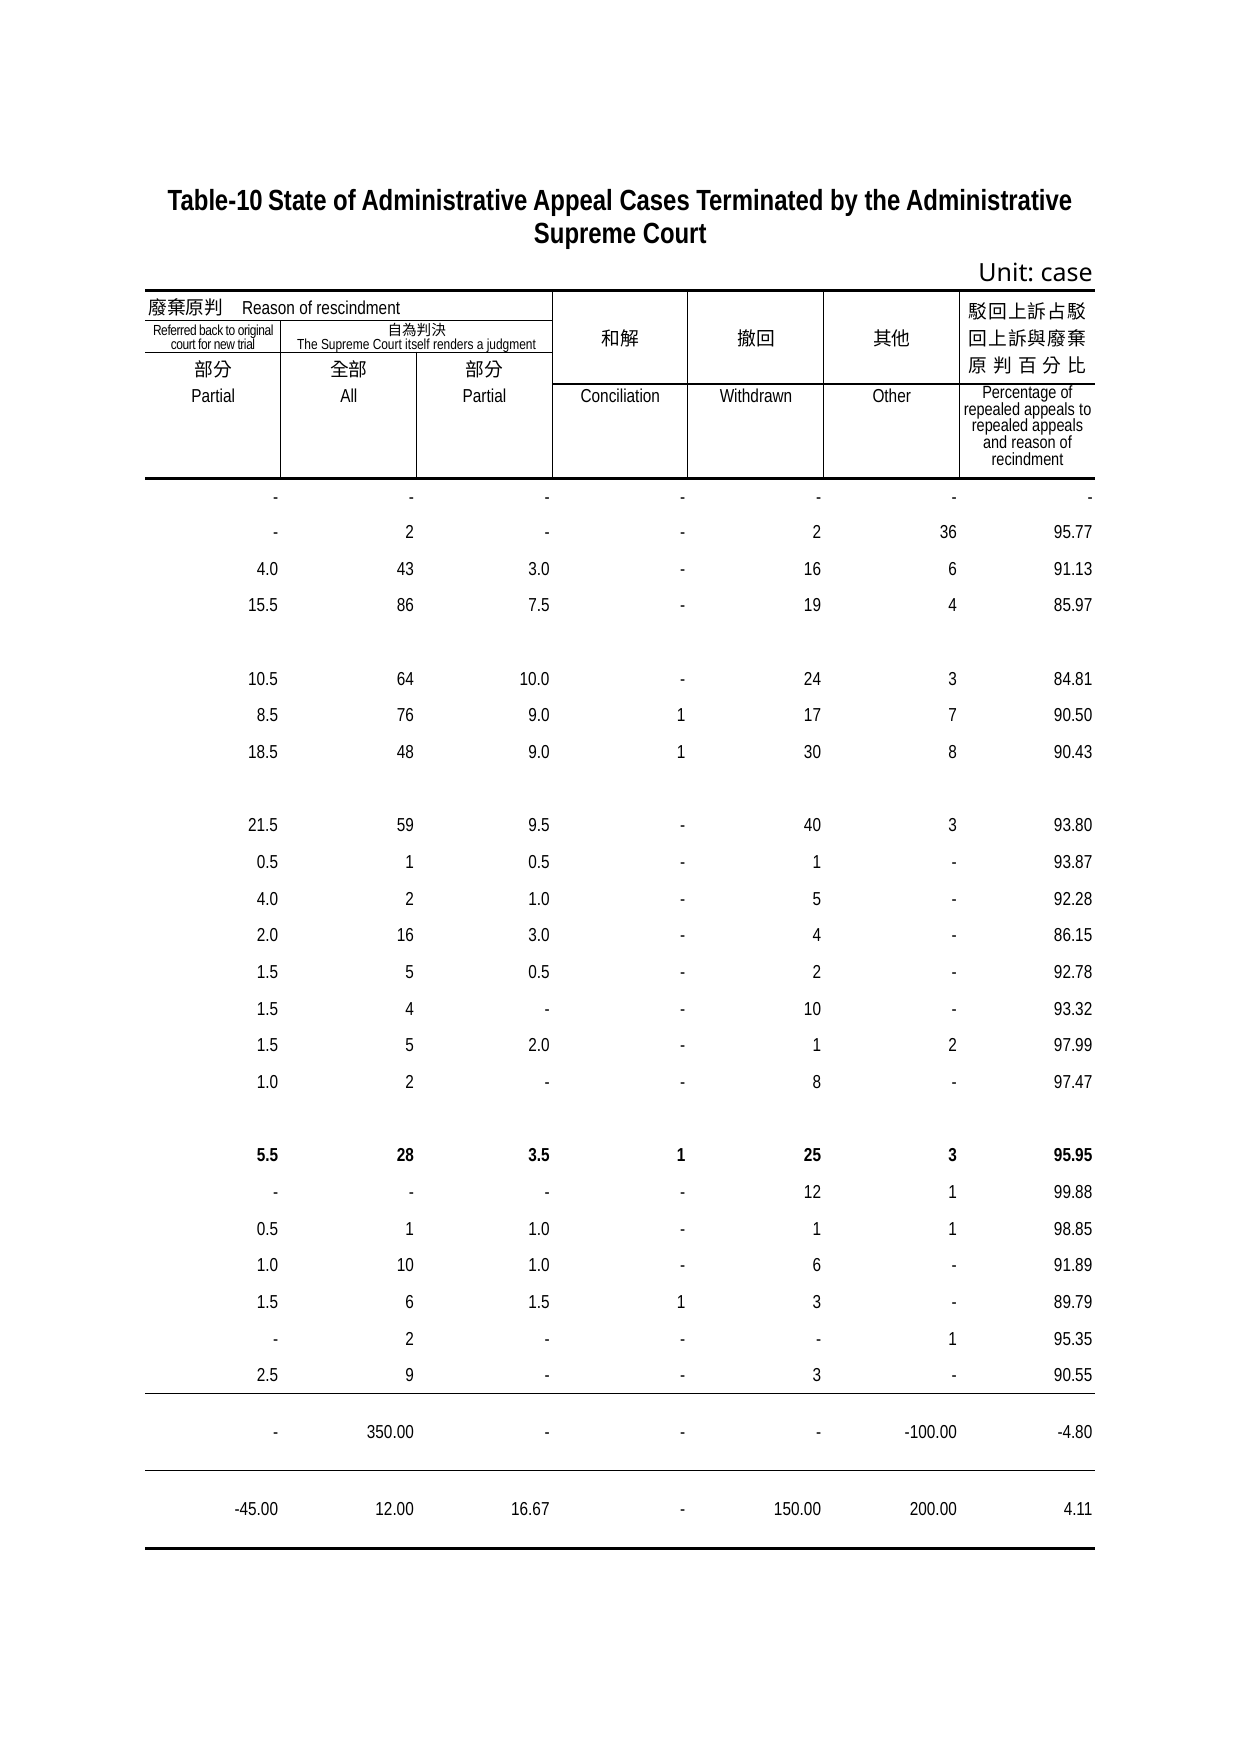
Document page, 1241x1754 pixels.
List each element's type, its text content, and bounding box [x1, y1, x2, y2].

table_cell [824, 623, 959, 660]
table_cell - [416, 1173, 552, 1210]
table_cell 2 [281, 1320, 416, 1357]
table_cell 48 [281, 733, 416, 770]
table_cell 90.43 [959, 733, 1095, 770]
table_cell 4 [688, 917, 824, 953]
table_cell 30 [688, 733, 824, 770]
table_cell 1 [552, 697, 688, 733]
table_cell 16 [281, 917, 416, 953]
table_cell 9.0 [416, 697, 552, 733]
table_cell 95.77 [959, 513, 1095, 550]
table_cell [552, 1100, 688, 1137]
table_cell - [145, 1173, 281, 1210]
table_cell 6 [281, 1283, 416, 1320]
table_cell 2 [281, 513, 416, 550]
table_cell 2 [688, 953, 824, 990]
table_cell 0.5 [145, 1210, 281, 1247]
table_cell 4.0 [145, 880, 281, 917]
table_cell 24 [688, 660, 824, 697]
table_cell - [824, 917, 959, 953]
table_cell All [281, 383, 416, 477]
table_cell - [552, 807, 688, 843]
table_cell 6 [824, 550, 959, 587]
table_cell 5 [281, 1027, 416, 1063]
table_cell 1 [688, 843, 824, 880]
table_cell - [688, 1394, 824, 1470]
table_cell - [824, 480, 959, 513]
table_cell 10.5 [145, 660, 281, 697]
table_cell 200.00 [824, 1471, 959, 1547]
table_cell 85.97 [959, 587, 1095, 623]
table_cell - [552, 587, 688, 623]
table_cell Other [824, 385, 959, 477]
table_cell 17 [688, 697, 824, 733]
table_cell - [552, 880, 688, 917]
table_cell 7 [824, 697, 959, 733]
table_header 廢棄原判 Reason of rescindment [145, 292, 552, 320]
table_cell 8 [824, 733, 959, 770]
table_cell 40 [688, 807, 824, 843]
table_cell - [281, 1173, 416, 1210]
table_header 撤回 [688, 292, 823, 383]
table_cell 350.00 [281, 1394, 416, 1470]
table_cell 1 [824, 1320, 959, 1357]
table_cell - [416, 513, 552, 550]
table_cell 43 [281, 550, 416, 587]
table_cell 19 [688, 587, 824, 623]
table_cell 91.13 [959, 550, 1095, 587]
table_cell 86 [281, 587, 416, 623]
table_cell 95.95 [959, 1137, 1095, 1173]
table_cell 92.28 [959, 880, 1095, 917]
table_cell - [552, 660, 688, 697]
table_cell [145, 623, 281, 660]
table_cell 4 [281, 990, 416, 1027]
table_cell - [416, 990, 552, 1027]
table_cell [281, 1100, 416, 1137]
table_cell - [824, 1063, 959, 1100]
table_cell 25 [688, 1137, 824, 1173]
table_cell 18.5 [145, 733, 281, 770]
table_header 和解 [553, 292, 687, 383]
table_cell 4.11 [959, 1471, 1095, 1547]
table_cell 84.81 [959, 660, 1095, 697]
table_cell Withdrawn [688, 385, 823, 477]
table_cell 1 [824, 1210, 959, 1247]
table_cell 1.5 [145, 953, 281, 990]
table_cell 5 [281, 953, 416, 990]
table_cell - [552, 953, 688, 990]
table_cell 9.5 [416, 807, 552, 843]
table_cell 97.47 [959, 1063, 1095, 1100]
table_cell 1.0 [416, 880, 552, 917]
table_cell - [552, 1210, 688, 1247]
table_cell 0.5 [145, 843, 281, 880]
table_cell [959, 623, 1095, 660]
table_cell 10 [688, 990, 824, 1027]
table_cell 93.32 [959, 990, 1095, 1027]
table_cell 76 [281, 697, 416, 733]
table_cell 1 [688, 1027, 824, 1063]
table_cell 3 [688, 1357, 824, 1393]
table_cell [688, 1100, 824, 1137]
table_cell - [416, 1063, 552, 1100]
table_cell 1.0 [145, 1247, 281, 1283]
table_cell 1 [552, 733, 688, 770]
table_cell -45.00 [145, 1471, 281, 1547]
table_cell - [552, 1027, 688, 1063]
table_cell - [552, 1173, 688, 1210]
table_cell Partial [145, 383, 280, 477]
table_cell 3 [688, 1283, 824, 1320]
text Table-10 State of Administrative Appeal Cases Terminated by the Administrative Supreme Court [148, 183, 1092, 250]
table_cell 95.35 [959, 1320, 1095, 1357]
table_cell - [688, 480, 824, 513]
table_cell 8.5 [145, 697, 281, 733]
table_cell 1 [552, 1137, 688, 1173]
table_header 駁回上訴占駁回上訴與廢棄原判百分比 [960, 292, 1095, 383]
table_cell 99.88 [959, 1173, 1095, 1210]
table_cell 9 [281, 1357, 416, 1393]
table_cell - [824, 1357, 959, 1393]
table_cell - [552, 513, 688, 550]
table_cell 1 [824, 1173, 959, 1210]
table_cell - [552, 1320, 688, 1357]
table_cell 64 [281, 660, 416, 697]
table_cell - [145, 480, 281, 513]
table_cell 1.0 [416, 1247, 552, 1283]
table_cell - [552, 480, 688, 513]
table_cell 1 [281, 1210, 416, 1247]
table_cell 2.5 [145, 1357, 281, 1393]
table_cell [145, 770, 281, 807]
table_cell - [552, 843, 688, 880]
table_cell 36 [824, 513, 959, 550]
table_cell - [416, 1320, 552, 1357]
table_cell 1.5 [145, 990, 281, 1027]
table_cell 全部 [281, 353, 416, 383]
table_cell 1.5 [416, 1283, 552, 1320]
table_cell [552, 623, 688, 660]
table_cell [416, 1100, 552, 1137]
table_cell 3.5 [416, 1137, 552, 1173]
table_cell - [824, 1283, 959, 1320]
table_cell 2 [688, 513, 824, 550]
table_cell 1.0 [145, 1063, 281, 1100]
table_cell 3.0 [416, 917, 552, 953]
table_cell 16.67 [416, 1471, 552, 1547]
table_cell - [552, 1471, 688, 1547]
table_cell 93.80 [959, 807, 1095, 843]
table_cell [145, 1100, 281, 1137]
table_cell 3.0 [416, 550, 552, 587]
table_cell - [145, 1320, 281, 1357]
table_cell 4.0 [145, 550, 281, 587]
table_cell 28 [281, 1137, 416, 1173]
table_cell 12.00 [281, 1471, 416, 1547]
table_cell - [959, 480, 1095, 513]
table_cell 1 [281, 843, 416, 880]
table_cell 92.78 [959, 953, 1095, 990]
table_cell 1.0 [416, 1210, 552, 1247]
table_cell 2.0 [145, 917, 281, 953]
table_cell 3 [824, 660, 959, 697]
table_cell 6 [688, 1247, 824, 1283]
table_cell [688, 770, 824, 807]
table_cell -100.00 [824, 1394, 959, 1470]
table_cell [688, 623, 824, 660]
table_cell - [281, 480, 416, 513]
table_cell 98.85 [959, 1210, 1095, 1247]
table_cell [416, 770, 552, 807]
table_cell 1 [552, 1283, 688, 1320]
table_cell [416, 623, 552, 660]
table_cell 5 [688, 880, 824, 917]
table_cell 8 [688, 1063, 824, 1100]
table_cell 10.0 [416, 660, 552, 697]
table_cell 12 [688, 1173, 824, 1210]
table_cell 7.5 [416, 587, 552, 623]
table_cell - [416, 1357, 552, 1393]
table_cell 部分 [145, 353, 280, 383]
table_cell - [824, 990, 959, 1027]
table_cell - [824, 880, 959, 917]
table_cell 16 [688, 550, 824, 587]
text Unit: case [148, 255, 1092, 289]
table_cell - [552, 550, 688, 587]
table_cell - [416, 1394, 552, 1470]
table_cell -4.80 [959, 1394, 1095, 1470]
table_cell 86.15 [959, 917, 1095, 953]
table_cell 5.5 [145, 1137, 281, 1173]
table_cell [824, 770, 959, 807]
table_cell 2 [824, 1027, 959, 1063]
table_cell 1.5 [145, 1027, 281, 1063]
table_cell [959, 1100, 1095, 1137]
table_cell - [552, 1357, 688, 1393]
table_cell 部分 [417, 353, 552, 383]
table_cell 89.79 [959, 1283, 1095, 1320]
table_cell - [824, 953, 959, 990]
table_cell 21.5 [145, 807, 281, 843]
table_cell - [416, 480, 552, 513]
table_cell [281, 623, 416, 660]
table_cell 2 [281, 880, 416, 917]
table_cell 59 [281, 807, 416, 843]
table_cell 90.50 [959, 697, 1095, 733]
table_cell - [688, 1320, 824, 1357]
table_cell 9.0 [416, 733, 552, 770]
table_cell 1 [688, 1210, 824, 1247]
table_cell 3 [824, 1137, 959, 1173]
table_cell 150.00 [688, 1471, 824, 1547]
table_cell - [552, 1394, 688, 1470]
table_cell 91.89 [959, 1247, 1095, 1283]
table_cell Partial [417, 383, 552, 477]
table_cell - [552, 1247, 688, 1283]
table_cell 15.5 [145, 587, 281, 623]
table_header 其他 [824, 292, 959, 383]
table_cell - [824, 843, 959, 880]
table_cell 1.5 [145, 1283, 281, 1320]
table_cell - [552, 990, 688, 1027]
table_cell - [824, 1247, 959, 1283]
table_cell 93.87 [959, 843, 1095, 880]
table_cell - [552, 917, 688, 953]
table_cell 4 [824, 587, 959, 623]
table_cell 0.5 [416, 953, 552, 990]
table_cell 2.0 [416, 1027, 552, 1063]
table_cell 0.5 [416, 843, 552, 880]
table_cell 3 [824, 807, 959, 843]
table_cell 自為判決 The Supreme Court itself renders a judgment [281, 321, 552, 352]
table_cell 97.99 [959, 1027, 1095, 1063]
table_cell 10 [281, 1247, 416, 1283]
table_cell [824, 1100, 959, 1137]
table_cell [552, 770, 688, 807]
table_cell - [145, 513, 281, 550]
table_cell [281, 770, 416, 807]
table_cell Conciliation [553, 385, 687, 477]
table_cell Percentage of repealed appeals to repealed appeals and reason of recindment [960, 385, 1095, 477]
table_cell - [145, 1394, 281, 1470]
table_cell Referred back to original court for new trial [145, 321, 280, 352]
table_cell 2 [281, 1063, 416, 1100]
table_cell 90.55 [959, 1357, 1095, 1393]
table_cell [959, 770, 1095, 807]
table_cell - [552, 1063, 688, 1100]
